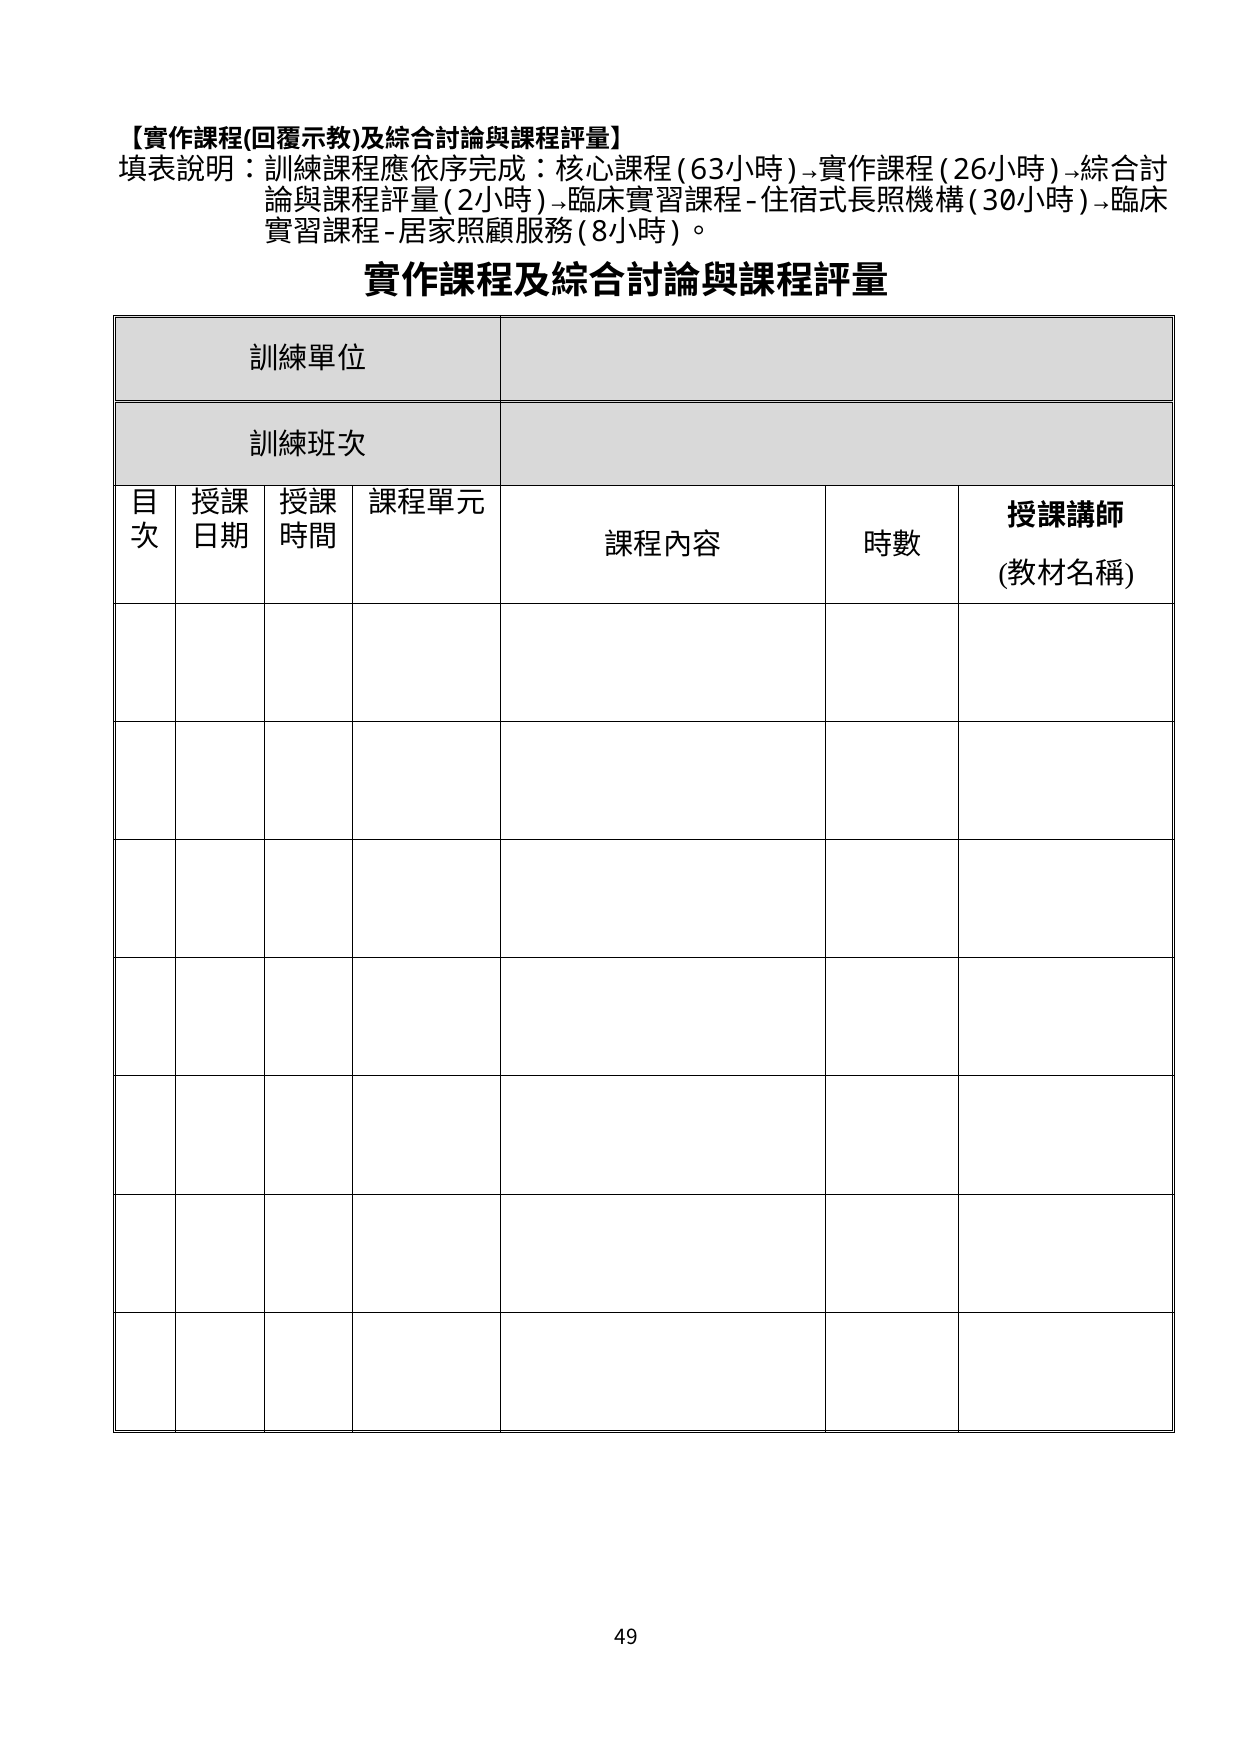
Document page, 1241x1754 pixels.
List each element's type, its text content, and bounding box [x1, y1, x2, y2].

table_cell 目次 [116, 486, 175, 603]
table_cell [959, 1313, 1172, 1430]
table_cell [265, 958, 352, 1075]
table_cell [353, 604, 500, 721]
table_cell [501, 604, 825, 721]
table_cell 課程單元 [353, 486, 500, 603]
table_cell [501, 403, 1172, 485]
table_cell [959, 1076, 1172, 1193]
table_cell [116, 722, 175, 839]
table_cell [116, 604, 175, 721]
table_cell [176, 1195, 264, 1312]
table_cell [959, 958, 1172, 1075]
table_cell [116, 1313, 175, 1430]
table_cell [265, 604, 352, 721]
table_cell [176, 722, 264, 839]
table_header 訓練單位 [116, 318, 500, 400]
table_cell [116, 840, 175, 957]
table_cell [176, 1076, 264, 1193]
table_cell [826, 604, 958, 721]
table_cell [501, 1195, 825, 1312]
text 填表說明：訓練課程應依序完成：核心課程(63小時)→實作課程(26小時)→綜合討論與課程評量(2小時)→臨床實習課程-住宿式長照機構(30小時)→臨床實習課程-居家照顧服務(8小時)。 [118, 154, 1178, 248]
table_cell [176, 840, 264, 957]
table_cell [501, 1076, 825, 1193]
table_cell [826, 840, 958, 957]
table_cell [353, 1076, 500, 1193]
table_cell 授課時間 [265, 486, 352, 603]
table_cell [501, 1313, 825, 1430]
text 【實作課程(回覆示教)及綜合討論與課程評量】 [118, 118, 1134, 154]
table_cell [265, 722, 352, 839]
table_cell [353, 1195, 500, 1312]
table_cell [265, 1313, 352, 1430]
table_cell [116, 1195, 175, 1312]
table_cell [116, 1076, 175, 1193]
text 實作課程及綜合討論與課程評量 [118, 261, 1134, 302]
table_cell [826, 722, 958, 839]
table_cell [176, 958, 264, 1075]
table_cell [501, 840, 825, 957]
table_cell [353, 722, 500, 839]
table_header [501, 318, 1172, 400]
table_cell [826, 1195, 958, 1312]
table_cell 訓練班次 [116, 403, 500, 485]
table_cell 課程內容 [501, 486, 825, 603]
table_cell [501, 958, 825, 1075]
table_cell [353, 840, 500, 957]
table_cell [826, 958, 958, 1075]
table_cell 授課講師 (教材名稱) [959, 486, 1172, 603]
table_cell 時數 [826, 486, 958, 603]
table_cell [959, 722, 1172, 839]
table_cell [501, 722, 825, 839]
table_cell [826, 1313, 958, 1430]
table_cell [265, 840, 352, 957]
table_cell [176, 1313, 264, 1430]
table_cell 授課日期 [176, 486, 264, 603]
table_cell [353, 958, 500, 1075]
table_cell [959, 604, 1172, 721]
table_cell [353, 1313, 500, 1430]
table_cell [959, 1195, 1172, 1312]
table_cell [265, 1076, 352, 1193]
table_cell [265, 1195, 352, 1312]
table_cell [826, 1076, 958, 1193]
table_cell [116, 958, 175, 1075]
table_cell [176, 604, 264, 721]
table_cell [959, 840, 1172, 957]
